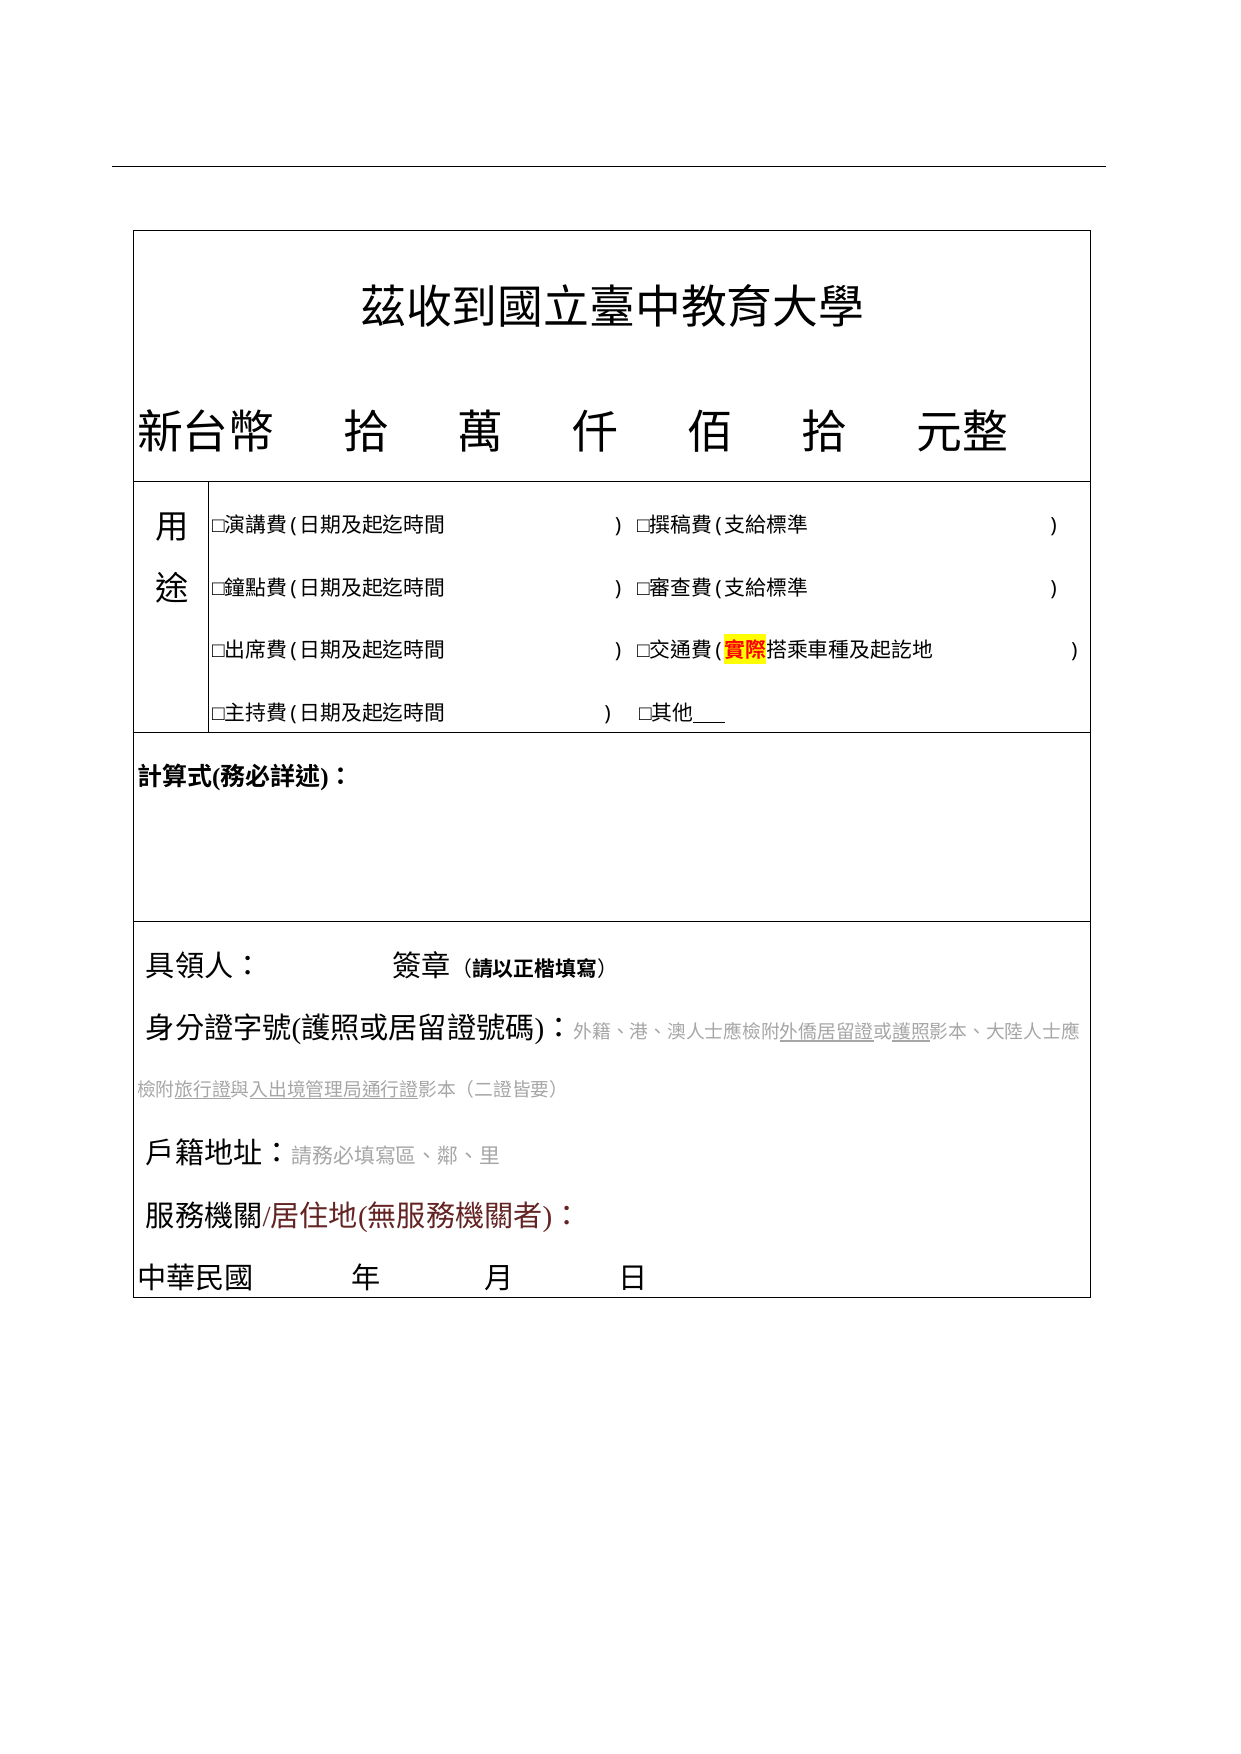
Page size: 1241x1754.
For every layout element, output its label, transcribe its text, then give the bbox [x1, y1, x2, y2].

table_cell 具領人： 簽章（請以正楷填寫） 身分證字號(護照或居留證號碼)：外籍、港、澳人士應檢附外僑居留證或護照影本、大陸人士應檢附旅行證與入出境管理局通行證影本（二證皆要） 戶籍地址：請務必填寫區、鄰、里 服務機關/居住地(無服務機關者)： 中華民國 年 月 日 [134, 922, 1090, 1297]
table_cell 計算式(務必詳述)： [134, 733, 1090, 921]
table_header 茲收到國立臺中教育大學 新台幣 拾 萬 仟 佰 拾 元整 [134, 231, 1090, 481]
table_cell 用 途 [134, 482, 208, 732]
table_cell □演講費(日期及起迄時間 ) □撰稿費(支給標準 ) □鐘點費(日期及起迄時間 ) □審查費(支給標準 ) □出席費(日期及起迄時間 ) □交通費(實際搭乘車種及起訖地 ) □主持費(日期及起迄時間 ) □其他 [209, 482, 1090, 732]
